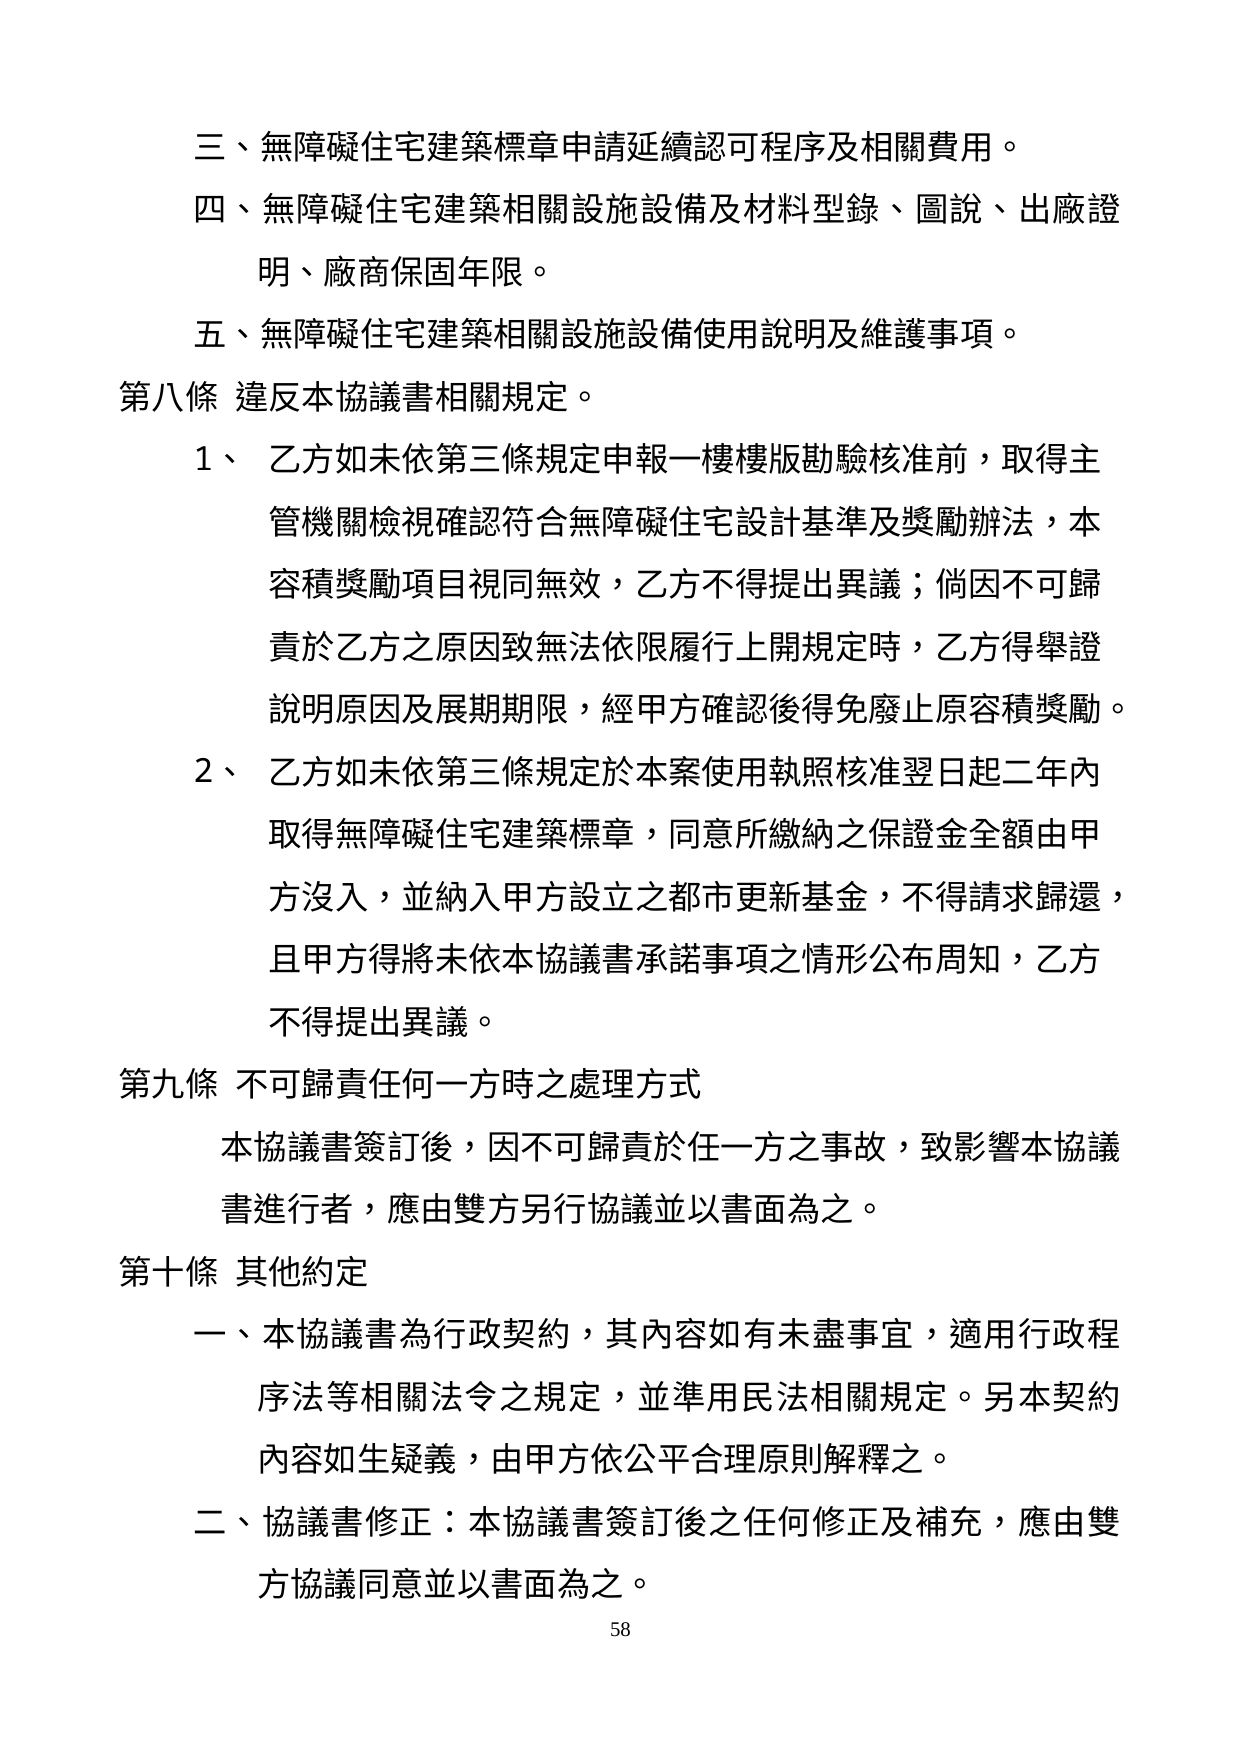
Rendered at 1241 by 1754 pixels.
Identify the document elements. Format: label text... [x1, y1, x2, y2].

list 乙方如未依第三條規定申報一樓樓版勘驗核准前，取得主管機關檢視確認符合無障礙住宅設計基準及獎勵辦法，本容積獎勵項目視同無效，乙方不得提出異議；倘因不可歸責於乙方之原因致無法依限履行上開規定時，乙方得舉證說明原因及展期期限，經甲方確認後得免廢止原容積獎勵。 [193, 415, 1122, 728]
text 第八條 違反本協議書相關規定。 [118, 353, 1122, 415]
list 乙方如未依第三條規定於本案使用執照核准翌日起二年內取得無障礙住宅建築標章，同意所繳納之保證金全額由甲方沒入，並納入甲方設立之都市更新基金，不得請求歸還，且甲方得將未依本協議書承諾事項之情形公布周知，乙方不得提出異議。 [193, 728, 1122, 1040]
text 四、無障礙住宅建築相關設施設備及材料型錄、圖說、出廠證明、廠商保固年限。 [193, 165, 1122, 290]
text 第十條 其他約定 [118, 1228, 1122, 1290]
text 一、本協議書為行政契約，其內容如有未盡事宜，適用行政程序法等相關法令之規定，並準用民法相關規定。另本契約內容如生疑義，由甲方依公平合理原則解釋之。 [193, 1290, 1122, 1478]
text 五、無障礙住宅建築相關設施設備使用說明及維護事項。 [193, 290, 1122, 353]
text 三、無障礙住宅建築標章申請延續認可程序及相關費用。 [193, 103, 1122, 165]
text 本協議書簽訂後，因不可歸責於任一方之事故，致影響本協議書進行者，應由雙方另行協議並以書面為之。 [220, 1103, 1122, 1228]
text 二、協議書修正：本協議書簽訂後之任何修正及補充，應由雙方協議同意並以書面為之。 [193, 1478, 1122, 1603]
text 第九條 不可歸責任何一方時之處理方式 [118, 1040, 1122, 1103]
